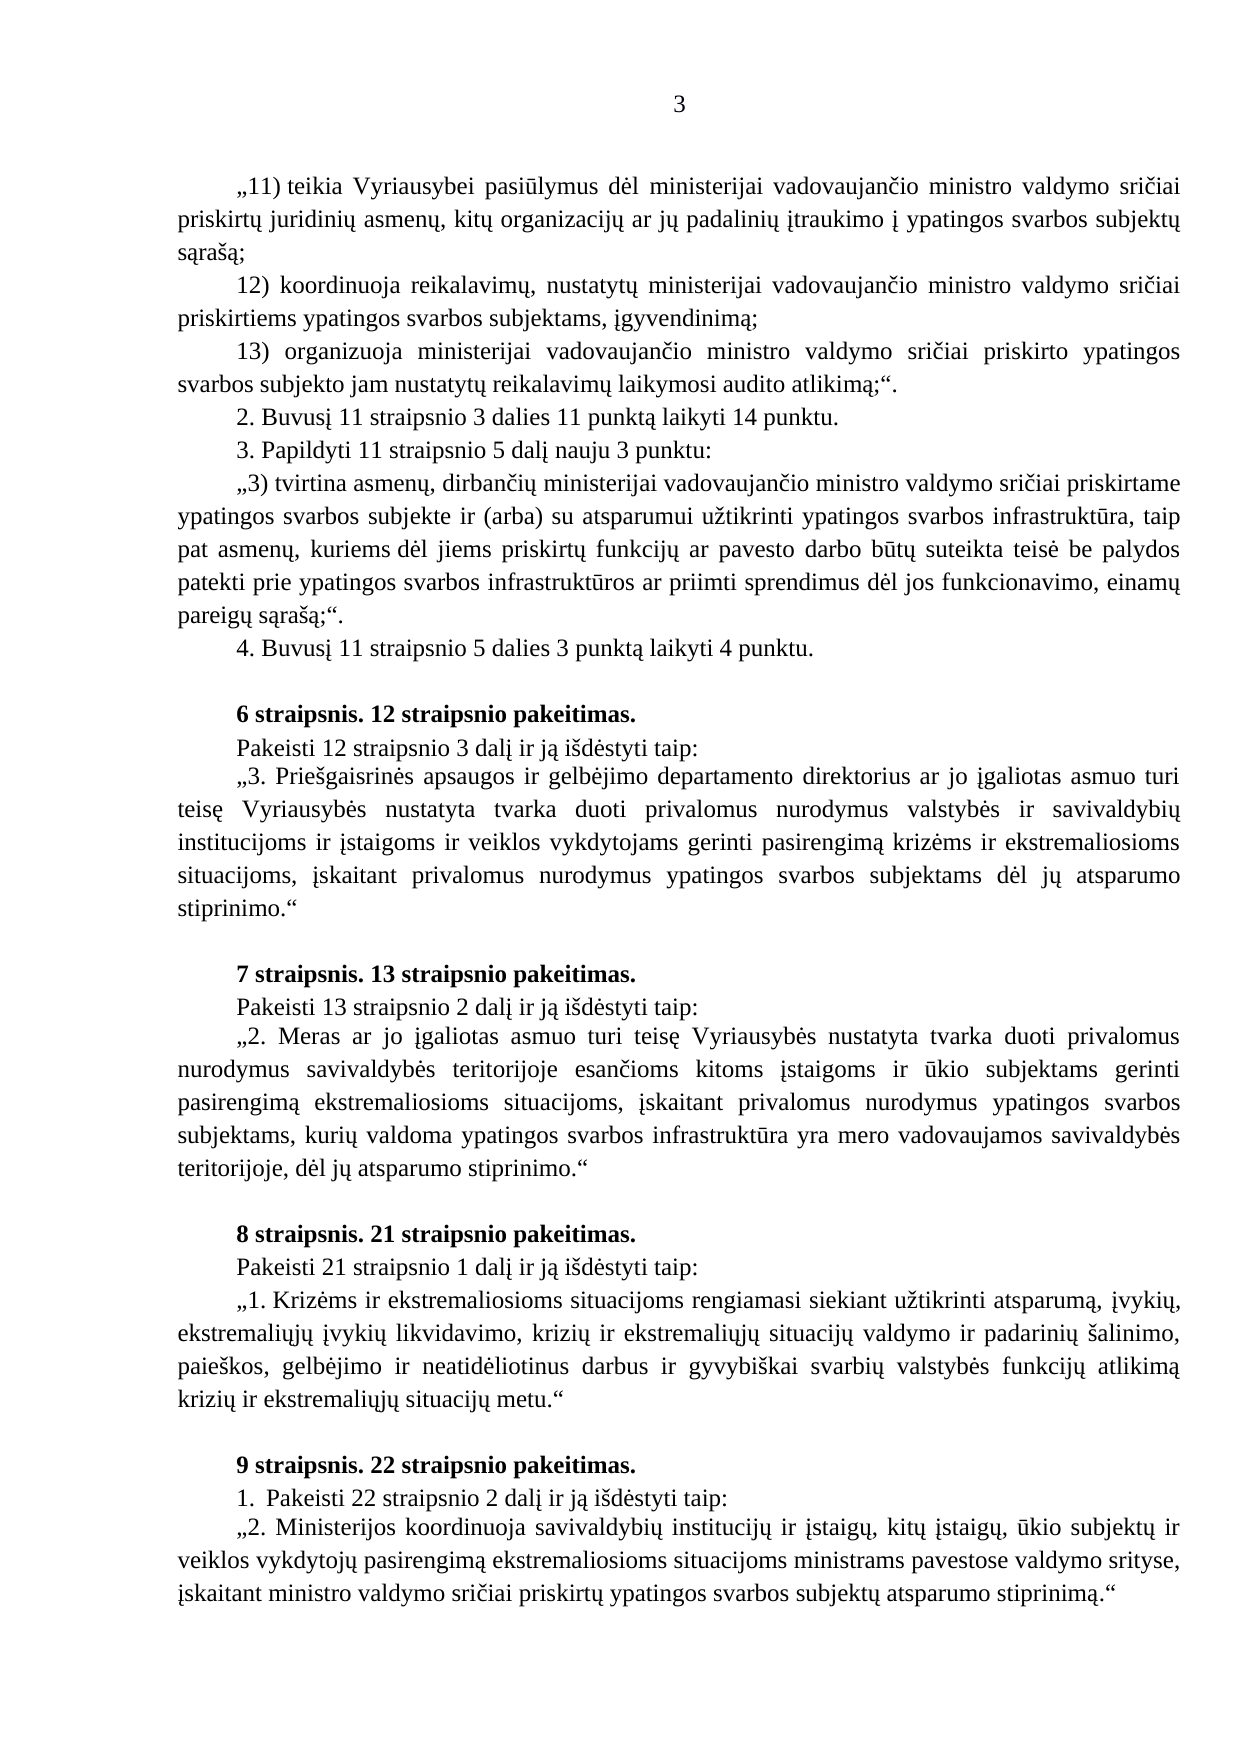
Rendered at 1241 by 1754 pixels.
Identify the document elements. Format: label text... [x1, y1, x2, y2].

text 2. Buvusį 11 straipsnio 3 dalies 11 punktą laikyti 14 punktu. [177, 402, 1181, 431]
text 6 straipsnis. 12 straipsnio pakeitimas. [177, 699, 1181, 728]
text 12) koordinuoja reikalavimų, nustatytų ministerijai vadovaujančio ministro valdymo sričiai priskirtiems ypatingos svarbos subjektams, įgyvendinimą; [177, 270, 1181, 332]
text 1. Pakeisti 22 straipsnio 2 dalį ir ją išdėstyti taip: [236, 1483, 1181, 1512]
text Pakeisti 12 straipsnio 3 dalį ir ją išdėstyti taip: [177, 733, 1181, 761]
text Pakeisti 21 straipsnio 1 dalį ir ją išdėstyti taip: [177, 1252, 1181, 1281]
text „2. Ministerijos koordinuoja savivaldybių institucijų ir įstaigų, kitų įstaigų, ūkio subjektų ir veiklos vykdytojų pasirengimą ekstremaliosioms situacijoms ministrams pavestose valdymo srityse, įskaitant ministro valdymo sričiai priskirtų ypatingos svarbos subjektų atsparumo stiprinimą.“ [177, 1512, 1181, 1607]
text 3. Papildyti 11 straipsnio 5 dalį nauju 3 punktu: [177, 435, 1181, 464]
text 7 straipsnis. 13 straipsnio pakeitimas. [177, 959, 1181, 988]
text 8 straipsnis. 21 straipsnio pakeitimas. [177, 1219, 1181, 1248]
text „1. Krizėms ir ekstremaliosioms situacijoms rengiamasi siekiant užtikrinti atsparumą, įvykių, ekstremaliųjų įvykių likvidavimo, krizių ir ekstremaliųjų situacijų valdymo ir padarinių šalinimo, paieškos, gelbėjimo ir neatidėliotinus darbus ir gyvybiškai svarbių valstybės funkcijų atlikimą krizių ir ekstremaliųjų situacijų metu.“ [177, 1285, 1181, 1413]
text „3) tvirtina asmenų, dirbančių ministerijai vadovaujančio ministro valdymo sričiai priskirtame ypatingos svarbos subjekte ir (arba) su atsparumui užtikrinti ypatingos svarbos infrastruktūra, taip pat asmenų, kuriems dėl jiems priskirtų funkcijų ar pavesto darbo būtų suteikta teisė be palydos patekti prie ypatingos svarbos infrastruktūros ar priimti sprendimus dėl jos funkcionavimo, einamų pareigų sąrašą;“. [177, 468, 1181, 629]
text Pakeisti 13 straipsnio 2 dalį ir ją išdėstyti taip: [177, 992, 1181, 1021]
text 4. Buvusį 11 straipsnio 5 dalies 3 punktą laikyti 4 punktu. [177, 633, 1181, 662]
text „2. Meras ar jo įgaliotas asmuo turi teisę Vyriausybės nustatyta tvarka duoti privalomus nurodymus savivaldybės teritorijoje esančioms kitoms įstaigoms ir ūkio subjektams gerinti pasirengimą ekstremaliosioms situacijoms, įskaitant privalomus nurodymus ypatingos svarbos subjektams, kurių valdoma ypatingos svarbos infrastruktūra yra mero vadovaujamos savivaldybės teritorijoje, dėl jų atsparumo stiprinimo.“ [177, 1021, 1181, 1182]
text 13) organizuoja ministerijai vadovaujančio ministro valdymo sričiai priskirto ypatingos svarbos subjekto jam nustatytų reikalavimų laikymosi audito atlikimą;“. [177, 336, 1181, 398]
text „11) teikia Vyriausybei pasiūlymus dėl ministerijai vadovaujančio ministro valdymo sričiai priskirtų juridinių asmenų, kitų organizacijų ar jų padalinių įtraukimo į ypatingos svarbos subjektų sąrašą; [177, 171, 1181, 266]
text 9 straipsnis. 22 straipsnio pakeitimas. [177, 1451, 1181, 1479]
text „3. Priešgaisrinės apsaugos ir gelbėjimo departamento direktorius ar jo įgaliotas asmuo turi teisę Vyriausybės nustatyta tvarka duoti privalomus nurodymus valstybės ir savivaldybių institucijoms ir įstaigoms ir veiklos vykdytojams gerinti pasirengimą krizėms ir ekstremaliosioms situacijoms, įskaitant privalomus nurodymus ypatingos svarbos subjektams dėl jų atsparumo stiprinimo.“ [177, 761, 1181, 922]
